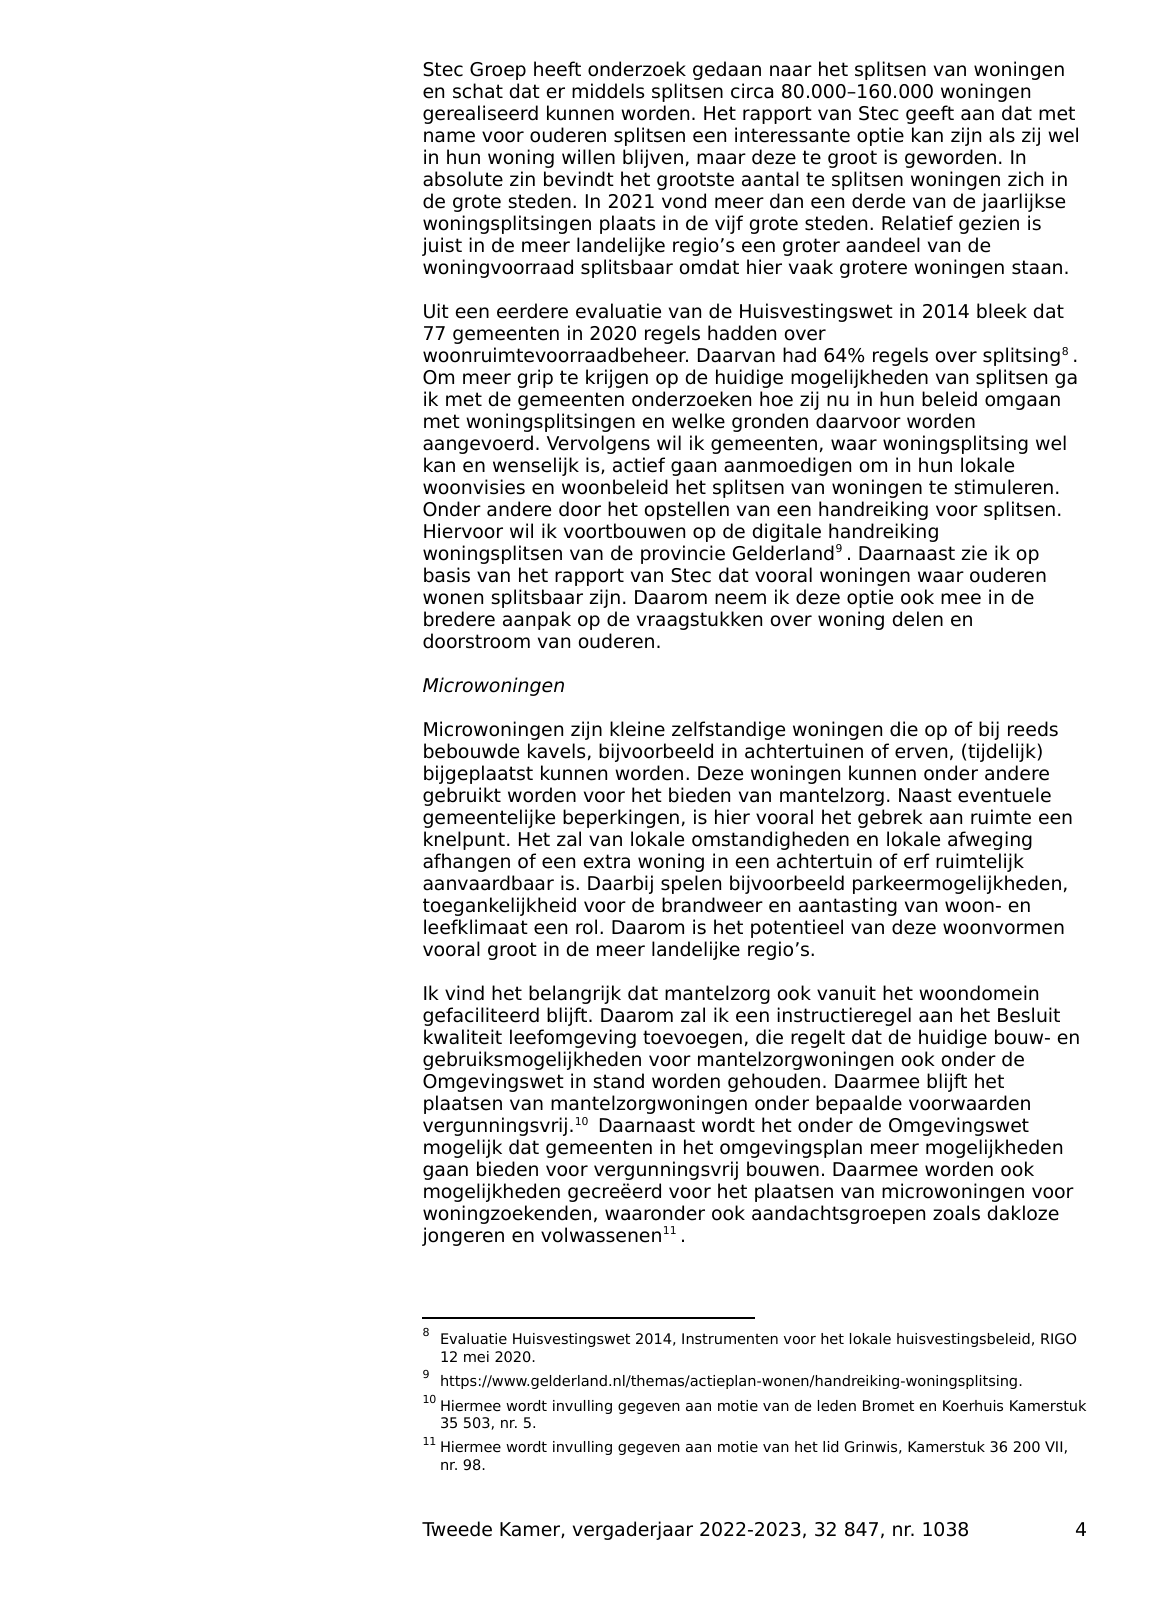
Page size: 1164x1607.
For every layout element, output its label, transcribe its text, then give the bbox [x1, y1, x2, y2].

subtitle Microwoningen [422, 675, 1087, 697]
text Ik vind het belangrijk dat mantelzorg ook vanuit het woondomein gefaciliteerd blijft. Daarom zal ik een instructieregel aan het Besluit kwaliteit leefomgeving toevoegen, die regelt dat de huidige bouw- en gebruiksmogelijkheden voor mantelzorgwoningen ook onder de Omgevingswet in stand worden gehouden. Daarmee blijft het plaatsen van mantelzorgwoningen onder bepaalde voorwaarden vergunningsvrij. Daarnaast wordt het onder de Omgevingswet mogelijk dat gemeenten in het omgevingsplan meer mogelijkheden gaan bieden voor vergunningsvrij bouwen. Daarmee worden ook mogelijkheden gecreëerd voor het plaatsen van microwoningen voor woningzoekenden, waaronder ook aandachtsgroepen zoals dakloze jongeren en volwassenen. [422, 983, 1087, 1247]
text Hiermee wordt invulling gegeven aan motie van de leden Bromet en Koerhuis Kamerstuk 35 503, nr. 5. [422, 1393, 1087, 1432]
text Microwoningen zijn kleine zelfstandige woningen die op of bij reeds bebouwde kavels, bijvoorbeeld in achtertuinen of erven, (tijdelijk) bijgeplaatst kunnen worden. Deze woningen kunnen onder andere gebruikt worden voor het bieden van mantelzorg. Naast eventuele gemeentelijke beperkingen, is hier vooral het gebrek aan ruimte een knelpunt. Het zal van lokale omstandigheden en lokale afweging afhangen of een extra woning in een achtertuin of erf ruimtelijk aanvaardbaar is. Daarbij spelen bijvoorbeeld parkeermogelijkheden, toegankelijkheid voor de brandweer en aantasting van woon- en leefklimaat een rol. Daarom is het potentieel van deze woonvormen vooral groot in de meer landelijke regio’s. [422, 719, 1087, 961]
text Hiermee wordt invulling gegeven aan motie van het lid Grinwis, Kamerstuk 36 200 VII, nr. 98. [422, 1435, 1087, 1474]
text Stec Groep heeft onderzoek gedaan naar het splitsen van woningen en schat dat er middels splitsen circa 80.000–160.000 woningen gerealiseerd kunnen worden. Het rapport van Stec geeft aan dat met name voor ouderen splitsen een interessante optie kan zijn als zij wel in hun woning willen blijven, maar deze te groot is geworden. In absolute zin bevindt het grootste aantal te splitsen woningen zich in de grote steden. In 2021 vond meer dan een derde van de jaarlijkse woningsplitsingen plaats in de vijf grote steden. Relatief gezien is juist in de meer landelijke regio’s een groter aandeel van de woningvoorraad splitsbaar omdat hier vaak grotere woningen staan. [422, 59, 1087, 279]
text https://www.gelderland.nl/themas/actieplan-wonen/handreiking-woningsplitsing. [422, 1368, 1087, 1391]
text Evaluatie Huisvestingswet 2014, Instrumenten voor het lokale huisvestingsbeleid, RIGO 12 mei 2020. [422, 1327, 1087, 1366]
text Uit een eerdere evaluatie van de Huisvestingswet in 2014 bleek dat 77 gemeenten in 2020 regels hadden over woonruimtevoorraadbeheer. Daarvan had 64% regels over splitsing. Om meer grip te krijgen op de huidige mogelijkheden van splitsen ga ik met de gemeenten onderzoeken hoe zij nu in hun beleid omgaan met woningsplitsingen en welke gronden daarvoor worden aangevoerd. Vervolgens wil ik gemeenten, waar woningsplitsing wel kan en wenselijk is, actief gaan aanmoedigen om in hun lokale woonvisies en woonbeleid het splitsen van woningen te stimuleren. Onder andere door het opstellen van een handreiking voor splitsen. Hiervoor wil ik voortbouwen op de digitale handreiking woningsplitsen van de provincie Gelderland. Daarnaast zie ik op basis van het rapport van Stec dat vooral woningen waar ouderen wonen splitsbaar zijn. Daarom neem ik deze optie ook mee in de bredere aanpak op de vraagstukken over woning delen en doorstroom van ouderen. [422, 301, 1087, 653]
